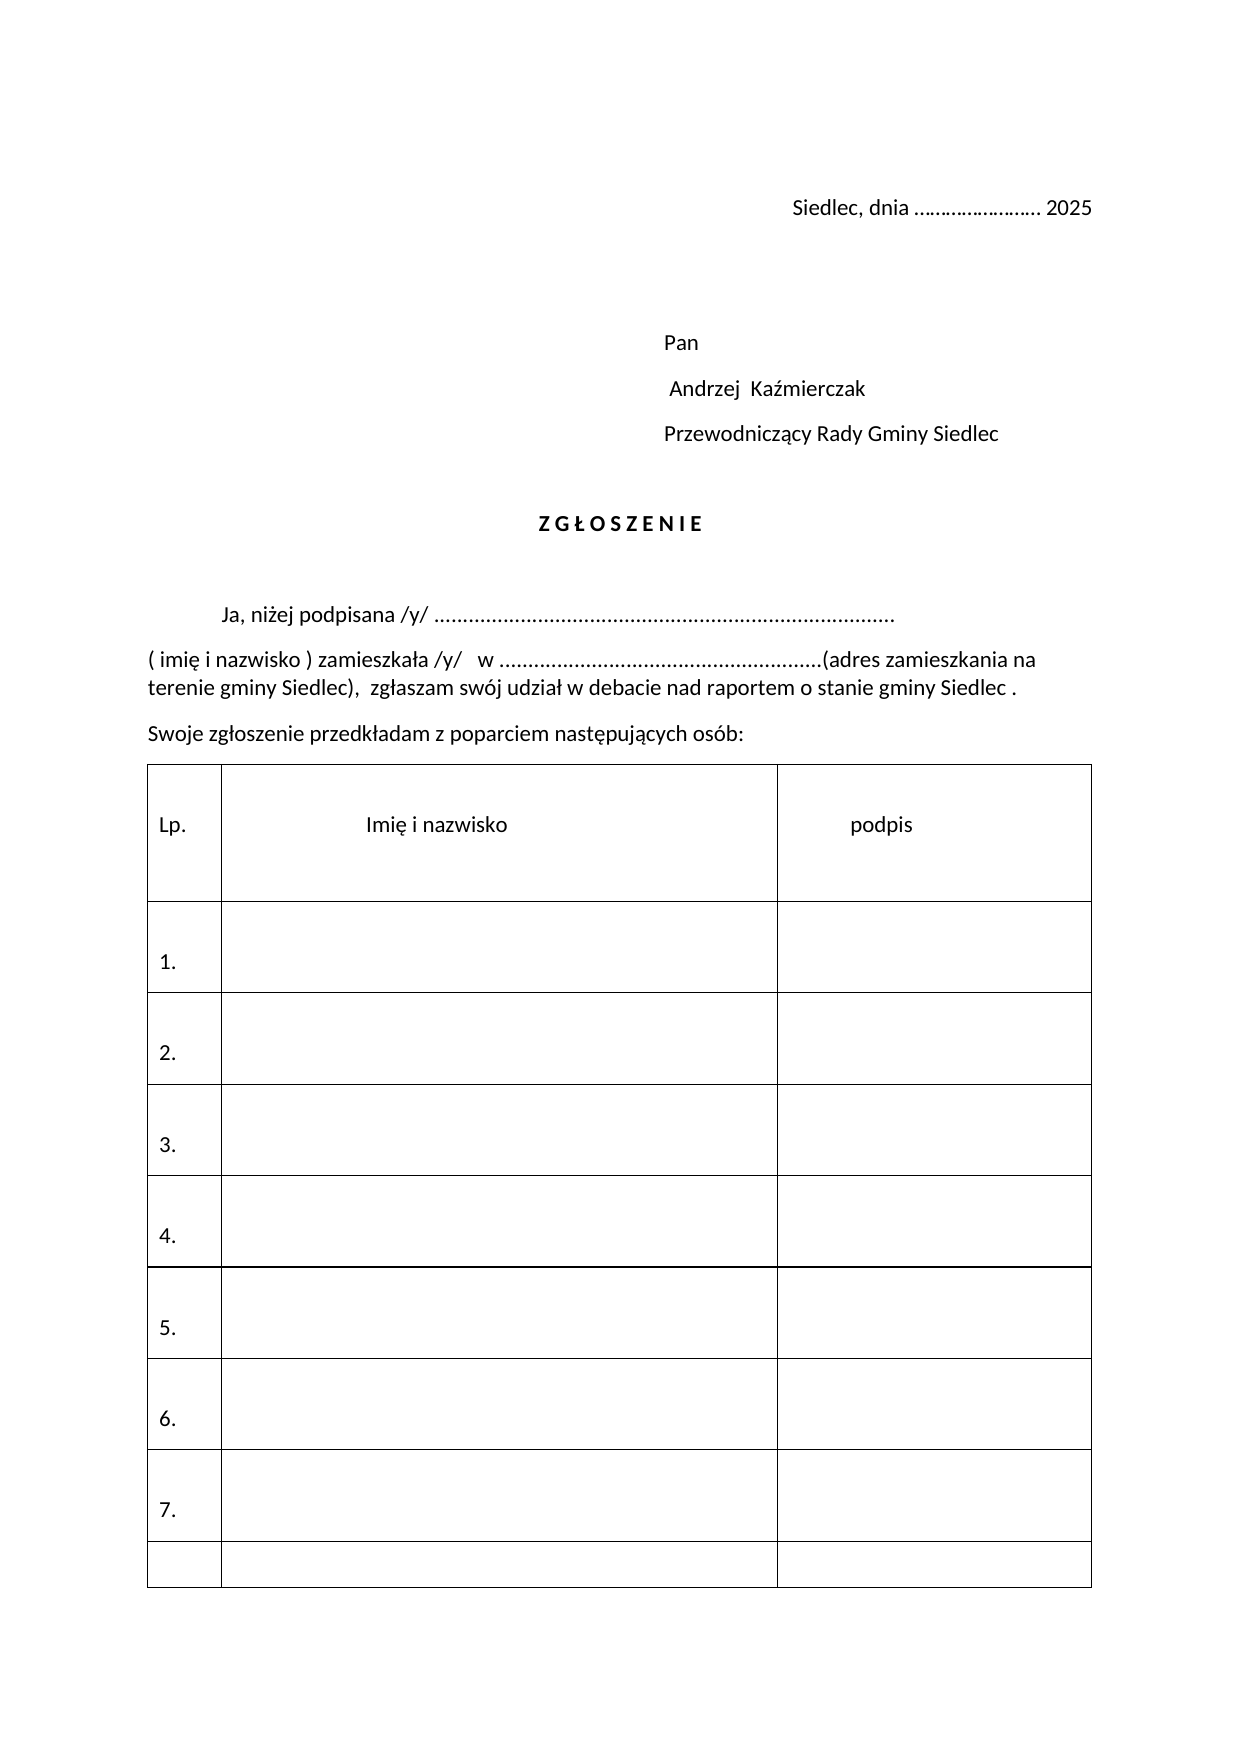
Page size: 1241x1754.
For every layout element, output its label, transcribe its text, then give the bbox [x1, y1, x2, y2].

table_cell [778, 902, 1091, 992]
table_cell [222, 1359, 777, 1449]
table_cell [148, 1542, 221, 1587]
table_cell [222, 1450, 777, 1541]
table_cell [222, 1176, 777, 1266]
table_cell [778, 1359, 1091, 1449]
table_cell 4. [148, 1176, 221, 1266]
table_cell 1. [148, 902, 221, 992]
text Przewodniczący Rady Gminy Siedlec [148, 419, 1093, 447]
table_cell 3. [148, 1085, 221, 1175]
table_header Imię i nazwisko [222, 765, 777, 901]
table_cell 2. [148, 993, 221, 1083]
table_cell [778, 1176, 1091, 1266]
table_cell [778, 1268, 1091, 1358]
text Ja, niżej podpisana /y/ ................................................................................ [148, 600, 1093, 628]
table_cell [778, 1085, 1091, 1175]
text Pan [148, 328, 1093, 356]
table_cell [222, 1268, 777, 1358]
text Z G Ł O S Z E N I E [148, 509, 1093, 537]
table_header podpis [778, 765, 1091, 901]
table_cell 5. [148, 1268, 221, 1358]
table_header Lp. [148, 765, 221, 901]
table_cell [778, 1450, 1091, 1541]
table_cell [222, 993, 777, 1083]
table_cell [222, 1542, 777, 1587]
text Swoje zgłoszenie przedkładam z poparciem następujących osób: [148, 719, 1093, 747]
table_cell [778, 993, 1091, 1083]
table_cell [222, 1085, 777, 1175]
table_cell 7. [148, 1450, 221, 1541]
text ( imię i nazwisko ) zamieszkała /y/ w ........................................................(adres zamieszkania na terenie gminy Siedlec), zgłaszam swój udział w debacie nad raportem o stanie gminy Siedlec . [148, 645, 1093, 701]
table_cell [778, 1542, 1091, 1587]
text Siedlec, dnia …………………… 2025 [148, 193, 1093, 221]
table_cell 6. [148, 1359, 221, 1449]
table_cell [222, 902, 777, 992]
text Andrzej Kaźmierczak [148, 374, 1093, 402]
